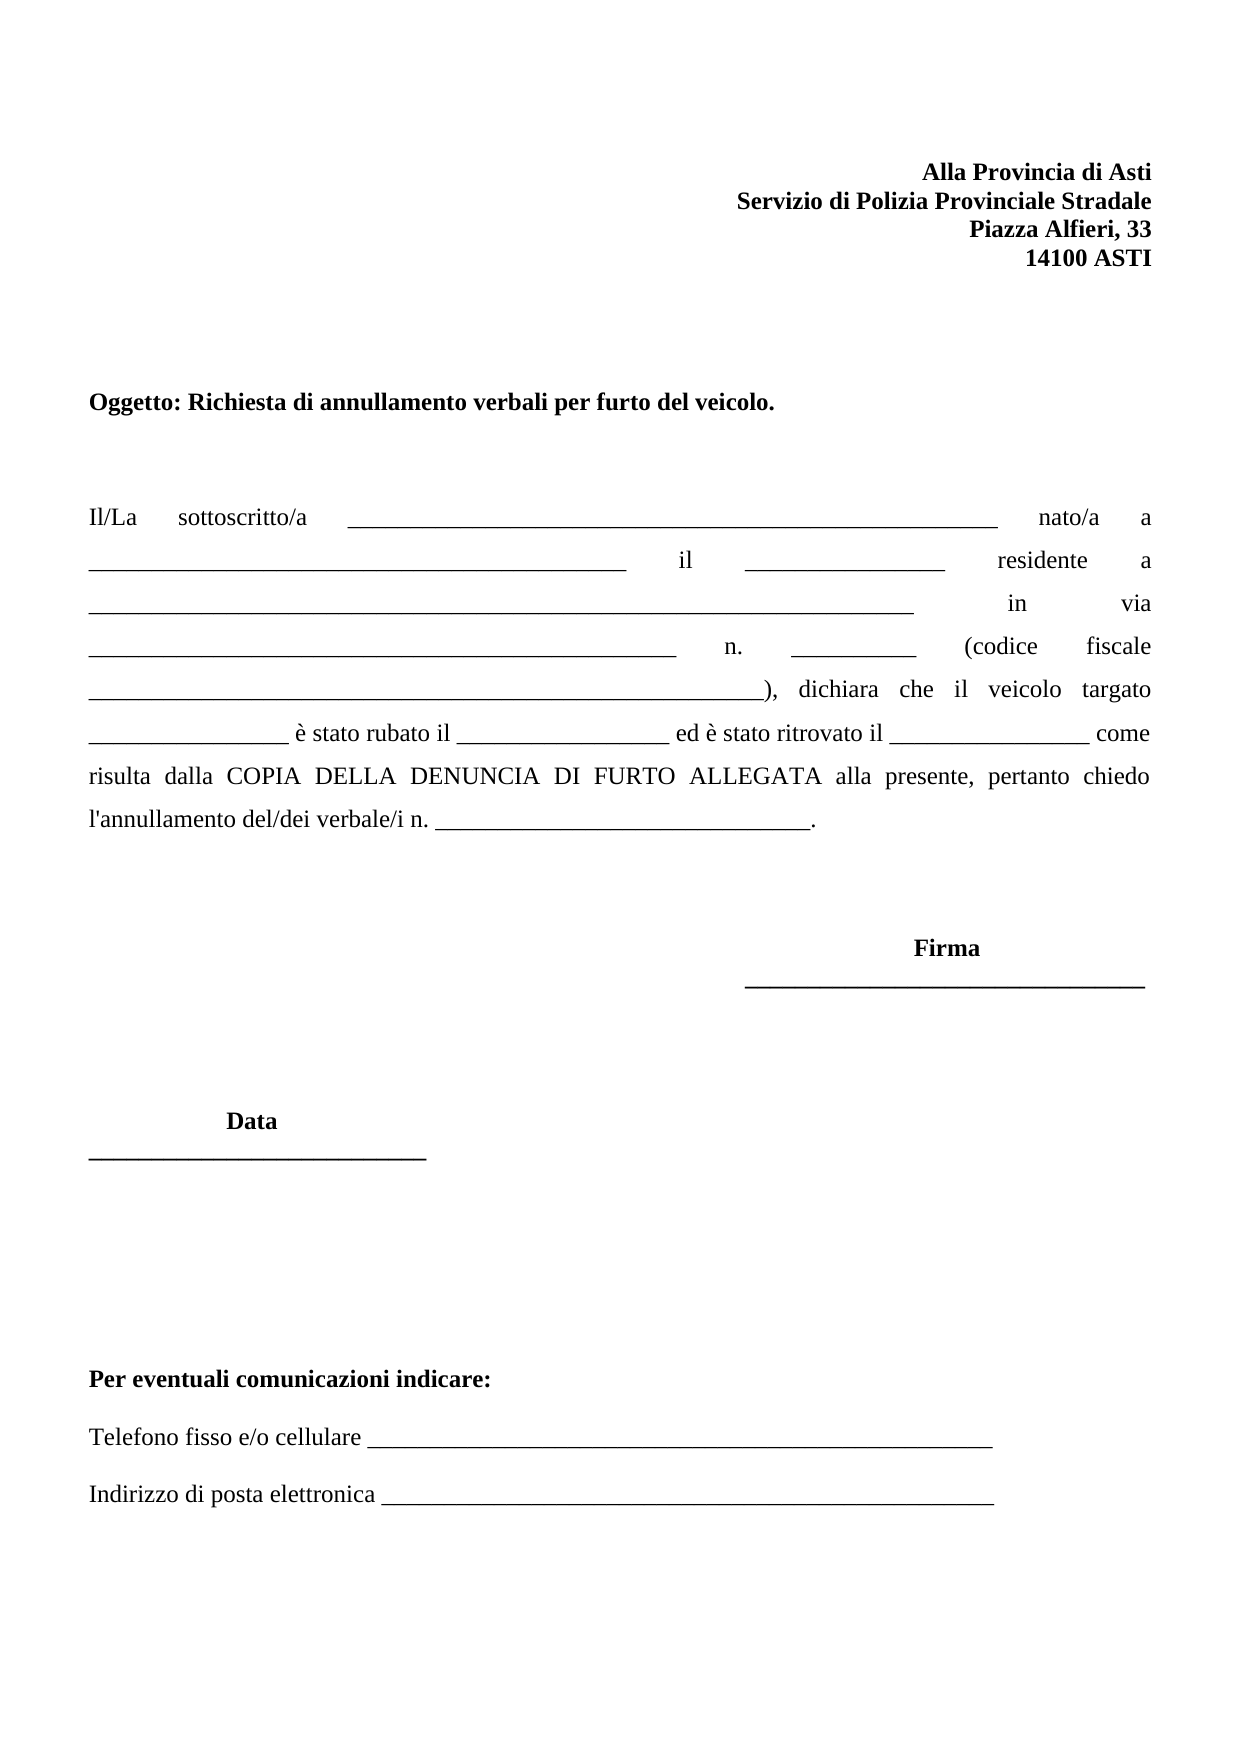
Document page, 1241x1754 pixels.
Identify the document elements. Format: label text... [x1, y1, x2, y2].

text Indirizzo di posta elettronica _________________________________________________ [88, 1479, 1152, 1508]
text Per eventuali comunicazioni indicare: [88, 1364, 1152, 1393]
text 14100 ASTI [88, 243, 1152, 272]
text ___________________________ [88, 1134, 1152, 1163]
text Data [88, 1106, 1152, 1134]
text Il/La sottoscritto/a ____________________________________________________ nato/a a ___________________________________________ il ________________ residente a __________________________________________________________________ in via _______________________________________________ n. __________ (codice fiscale ______________________________________________________), dichiara che il veicolo targato ________________ è stato rubato il _________________ ed è stato ritrovato il ________________ come risulta dalla COPIA DELLA DENUNCIA DI FURTO ALLEGATA alla presente, pertanto chiedo l'annullamento del/dei verbale/i n. ______________________________. [88, 502, 1152, 833]
text Piazza Alfieri, 33 [88, 214, 1152, 243]
text Servizio di Polizia Provinciale Stradale [88, 186, 1152, 214]
text Firma [88, 933, 1152, 962]
text ________________________________ [88, 962, 1152, 991]
text Alla Provincia di Asti [88, 157, 1152, 186]
text Telefono fisso e/o cellulare __________________________________________________ [88, 1422, 1152, 1451]
text Oggetto: Richiesta di annullamento verbali per furto del veicolo. [88, 387, 1152, 416]
